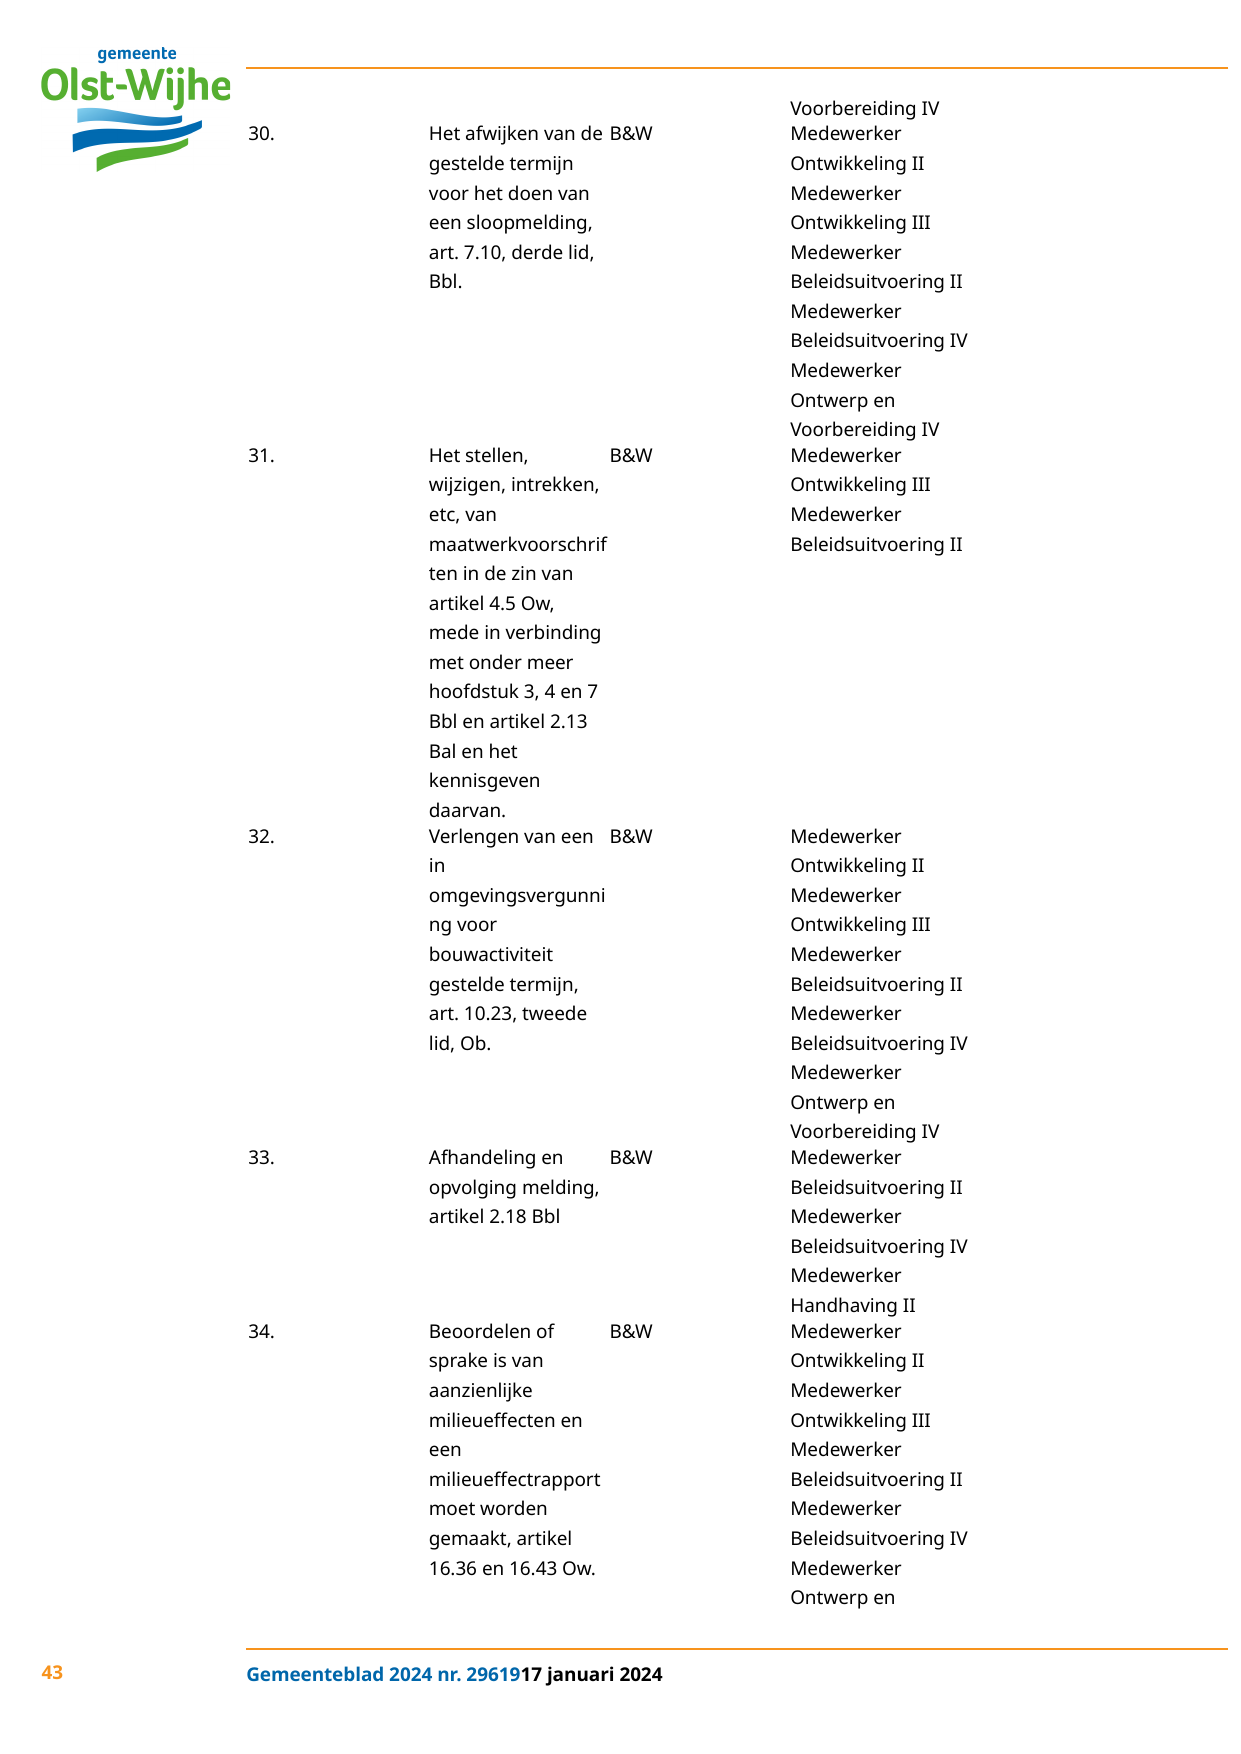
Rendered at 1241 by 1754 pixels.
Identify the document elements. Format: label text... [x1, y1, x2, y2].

picture [41, 47, 231, 172]
table_cell [971, 121, 1152, 442]
table_cell Medewerker Ontwikkeling II Medewerker Ontwikkeling III Medewerker Beleidsuitvoering II Medewerker Beleidsuitvoering IV Medewerker Ontwerp en [790, 1318, 971, 1610]
table_cell 31. [248, 442, 429, 823]
table_cell 30. [248, 121, 429, 442]
table_cell Het afwijken van de gestelde termijn voor het doen van een sloopmelding, art. 7.10, derde lid, Bbl. [429, 121, 609, 442]
table_cell [971, 823, 1152, 1144]
table_cell B&W [609, 823, 790, 1144]
table_cell Afhandeling en opvolging melding, artikel 2.18 Bbl [429, 1144, 609, 1318]
table_cell Het stellen, wijzigen, intrekken, etc, van maatwerkvoorschriften in de zin van artikel 4.5 Ow, mede in verbinding met onder meer hoofdstuk 3, 4 en 7 Bbl en artikel 2.13 Bal en het kennisgeven daarvan. [429, 442, 609, 823]
table_cell [971, 1318, 1152, 1610]
table_cell Beoordelen of sprake is van aanzienlijke milieueffecten en een milieueffectrapport moet worden gemaakt, artikel 16.36 en 16.43 Ow. [429, 1318, 609, 1610]
table_cell B&W [609, 1144, 790, 1318]
table_cell [971, 1144, 1152, 1318]
table_cell [971, 95, 1152, 121]
table_cell [248, 95, 429, 121]
table_cell Medewerker Ontwikkeling II Medewerker Ontwikkeling III Medewerker Beleidsuitvoering II Medewerker Beleidsuitvoering IV Medewerker Ontwerp en Voorbereiding IV [790, 121, 971, 442]
table_cell [609, 95, 790, 121]
table_cell [429, 95, 609, 121]
table_cell 34. [248, 1318, 429, 1610]
table_cell [971, 442, 1152, 823]
table_cell B&W [609, 121, 790, 442]
table_cell Voorbereiding IV [790, 95, 971, 121]
table_cell Medewerker Ontwikkeling III Medewerker Beleidsuitvoering II [790, 442, 971, 823]
table_cell B&W [609, 1318, 790, 1610]
table_cell 32. [248, 823, 429, 1144]
table_cell B&W [609, 442, 790, 823]
table_cell Medewerker Ontwikkeling II Medewerker Ontwikkeling III Medewerker Beleidsuitvoering II Medewerker Beleidsuitvoering IV Medewerker Ontwerp en Voorbereiding IV [790, 823, 971, 1144]
table_cell Verlengen van een in omgevingsvergunning voor bouwactiviteit gestelde termijn, art. 10.23, tweede lid, Ob. [429, 823, 609, 1144]
table_cell 33. [248, 1144, 429, 1318]
table_cell Medewerker Beleidsuitvoering II Medewerker Beleidsuitvoering IV Medewerker Handhaving II [790, 1144, 971, 1318]
